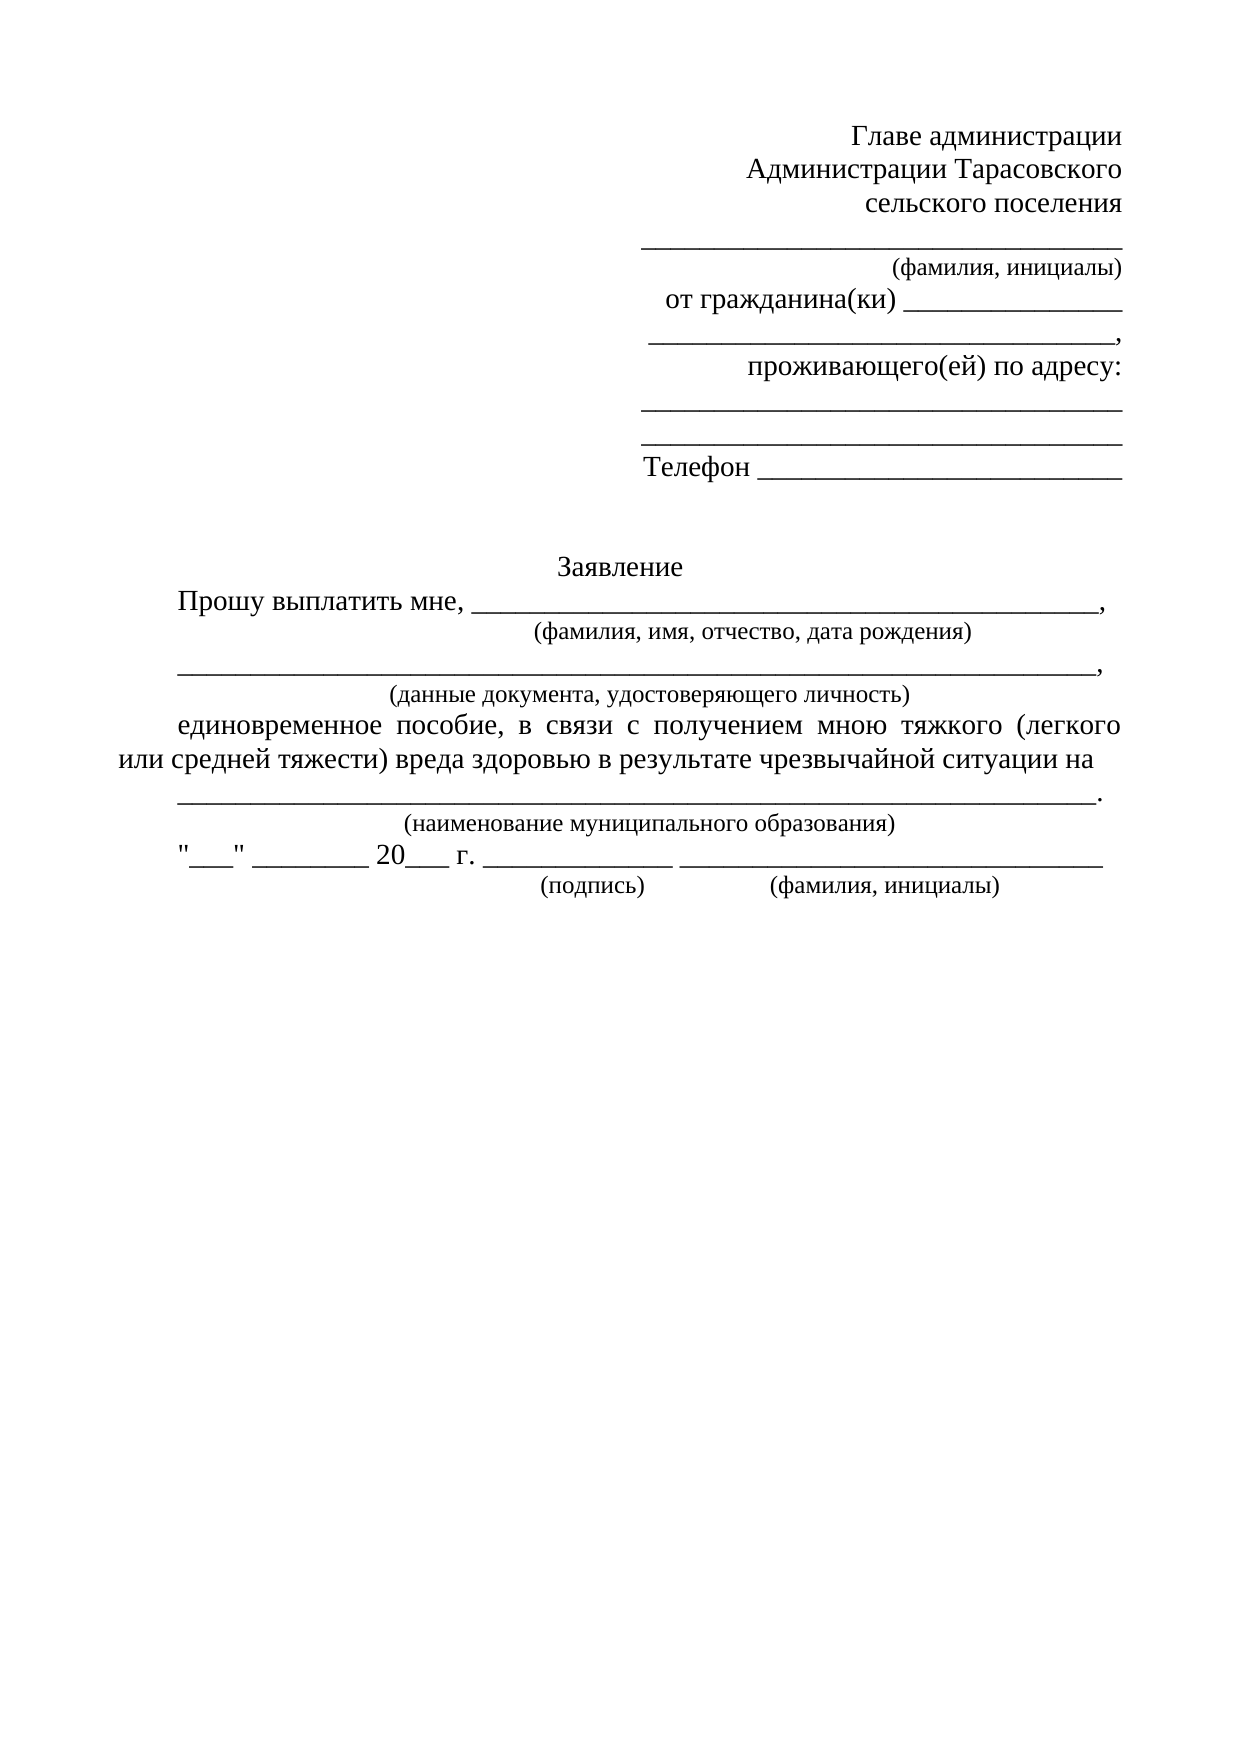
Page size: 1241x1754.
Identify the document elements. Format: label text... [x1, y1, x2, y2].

text сельского поселения [118, 185, 1122, 219]
text (фамилия, имя, отчество, дата рождения) [118, 616, 1122, 645]
text _________________________________ [118, 219, 1122, 252]
text Прошу выплатить мне, ___________________________________________, [118, 583, 1122, 616]
text Телефон _________________________ [118, 449, 1122, 482]
text _______________________________________________________________. [118, 774, 1122, 808]
text ________________________________, [118, 314, 1122, 348]
text проживающего(ей) по адресу: [118, 348, 1122, 382]
text от гражданина(ки) _______________ [118, 281, 1122, 314]
text (данные документа, удостоверяющего личность) [118, 679, 1122, 707]
text _________________________________ [118, 382, 1122, 415]
text Заявление [118, 549, 1122, 583]
text "___" ________ 20___ г. _____________ _____________________________ [118, 837, 1122, 870]
text Администрации Тарасовского [118, 152, 1122, 185]
text (наименование муниципального образования) [118, 808, 1122, 837]
text _______________________________________________________________, [118, 645, 1122, 679]
text (подпись) (фамилия, инициалы) [118, 870, 1122, 899]
text _________________________________ [118, 415, 1122, 449]
text Главе администрации [118, 118, 1122, 152]
text единовременное пособие, в связи с получением мною тяжкого (легкого или средней тяжести) вреда здоровью в результате чрезвычайной ситуации на [118, 707, 1122, 774]
text (фамилия, инициалы) [118, 252, 1122, 281]
